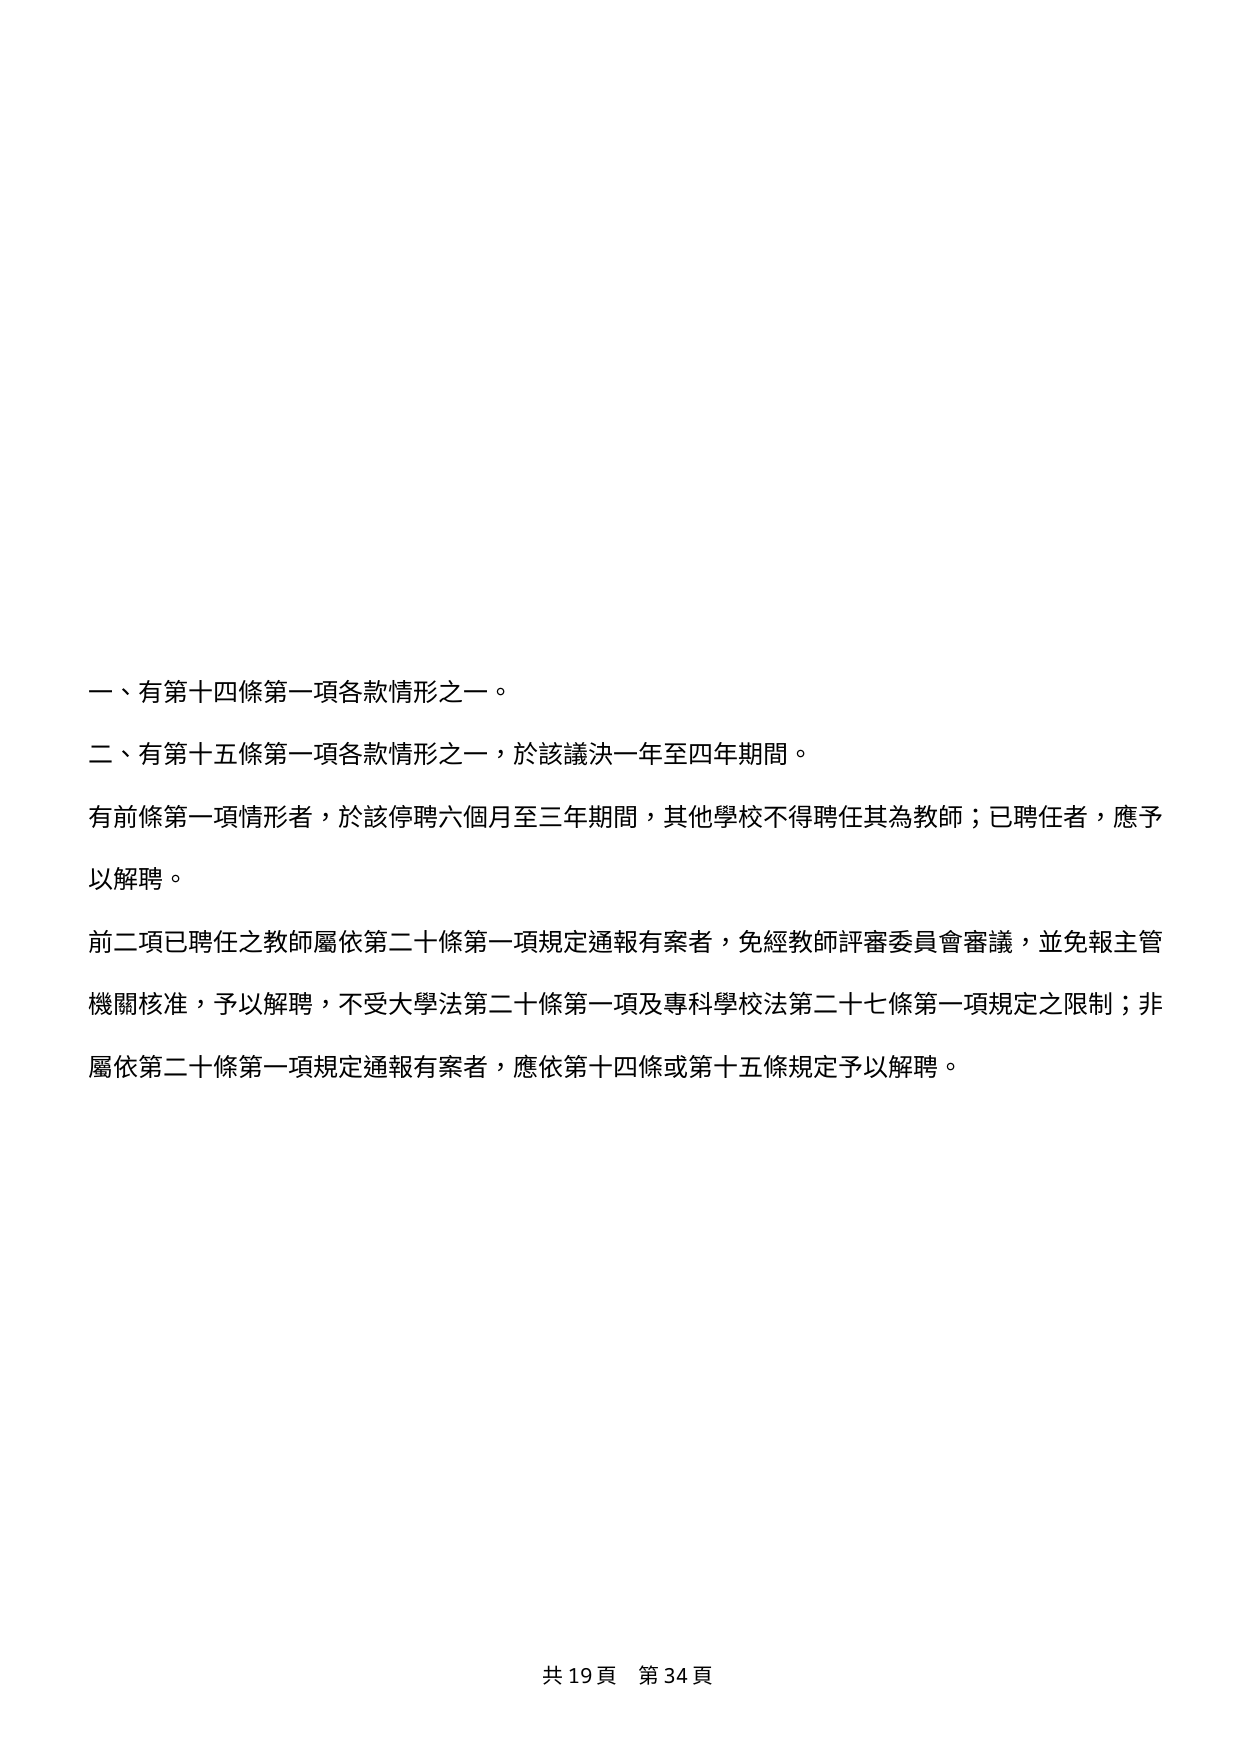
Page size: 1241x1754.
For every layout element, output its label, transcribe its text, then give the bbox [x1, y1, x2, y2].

text 二、有第十五條第一項各款情形之一，於該議決一年至四年期間。 [89, 711, 1167, 773]
text 前二項已聘任之教師屬依第二十條第一項規定通報有案者，免經教師評審委員會審議，並免報主管機關核准，予以解聘，不受大學法第二十條第一項及專科學校法第二十七條第一項規定之限制；非屬依第二十條第一項規定通報有案者，應依第十四條或第十五條規定予以解聘。 [89, 898, 1167, 1086]
text 有前條第一項情形者，於該停聘六個月至三年期間，其他學校不得聘任其為教師；已聘任者，應予以解聘。 [89, 773, 1167, 898]
text 一、有第十四條第一項各款情形之一。 [89, 648, 1167, 711]
